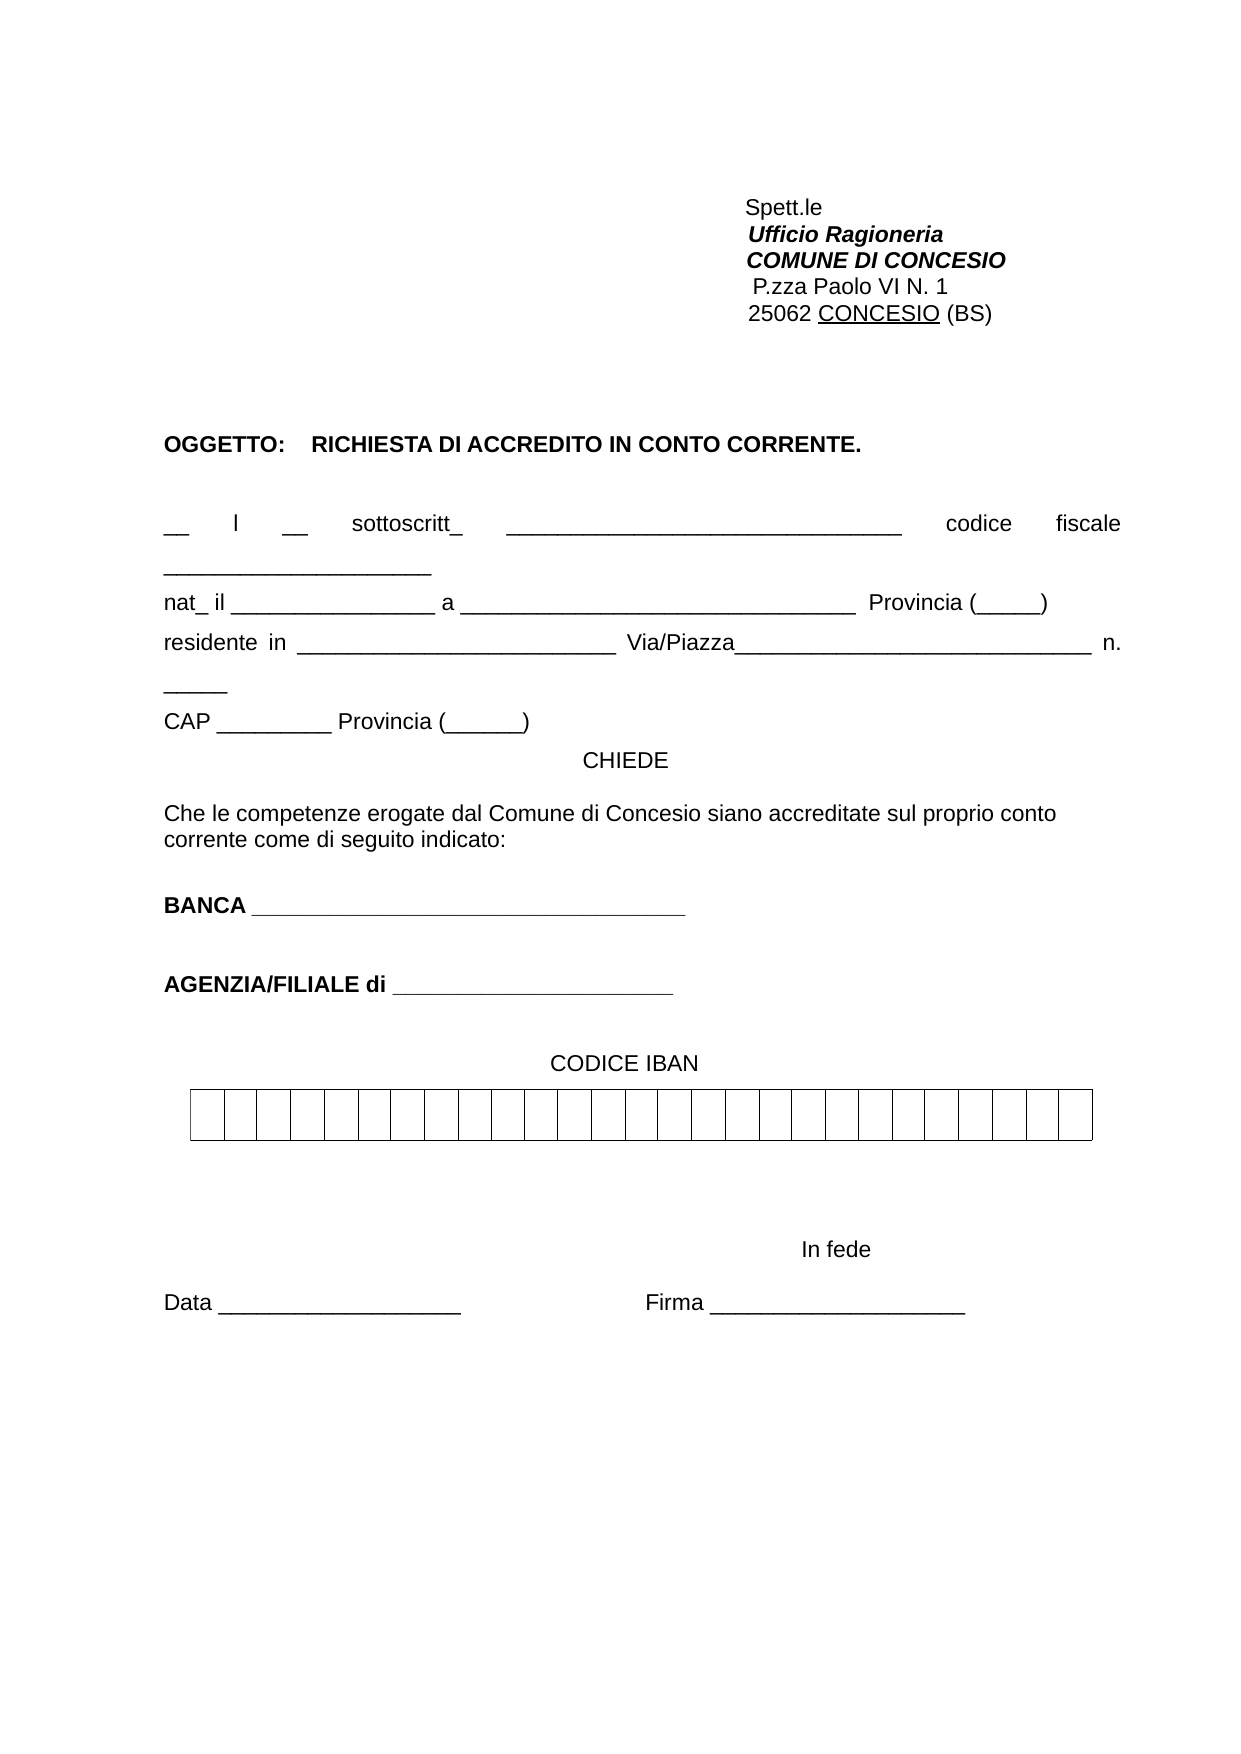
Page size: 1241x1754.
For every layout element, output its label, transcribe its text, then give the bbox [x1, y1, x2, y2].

text CODICE IBAN [127, 1049, 1121, 1076]
text In fede [801, 1236, 1121, 1262]
text nat_ il ________________ a _______________________________ Provincia (_____) [163, 589, 1121, 616]
text Spett.le [745, 194, 1121, 221]
text AGENZIA/FILIALE di ______________________ [163, 971, 1121, 997]
subtitle Ufficio Ragioneria [748, 221, 1121, 247]
text 25062 CONCESIO (BS) [746, 299, 1121, 326]
text __ l __ sottoscritt_ _______________________________ codice fiscale _____________________ [163, 510, 1121, 576]
subtitle COMUNE DI CONCESIO [746, 247, 1121, 273]
text P.zza Paolo VI N. 1 [752, 273, 1121, 299]
text BANCA __________________________________ [163, 892, 1121, 918]
text OGGETTO: RICHIESTA DI ACCREDITO IN CONTO CORRENTE. [163, 431, 1121, 458]
text residente in _________________________ Via/Piazza____________________________ n. _____ [163, 629, 1121, 695]
text CAP _________ Provincia (______) [163, 708, 1121, 734]
text Che le competenze erogate dal Comune di Concesio siano accreditate sul proprio conto corrente come di seguito indicato: [163, 800, 1121, 853]
subtitle CHIEDE [508, 747, 1121, 774]
text Data ___________________ Firma ____________________ [163, 1288, 1121, 1315]
